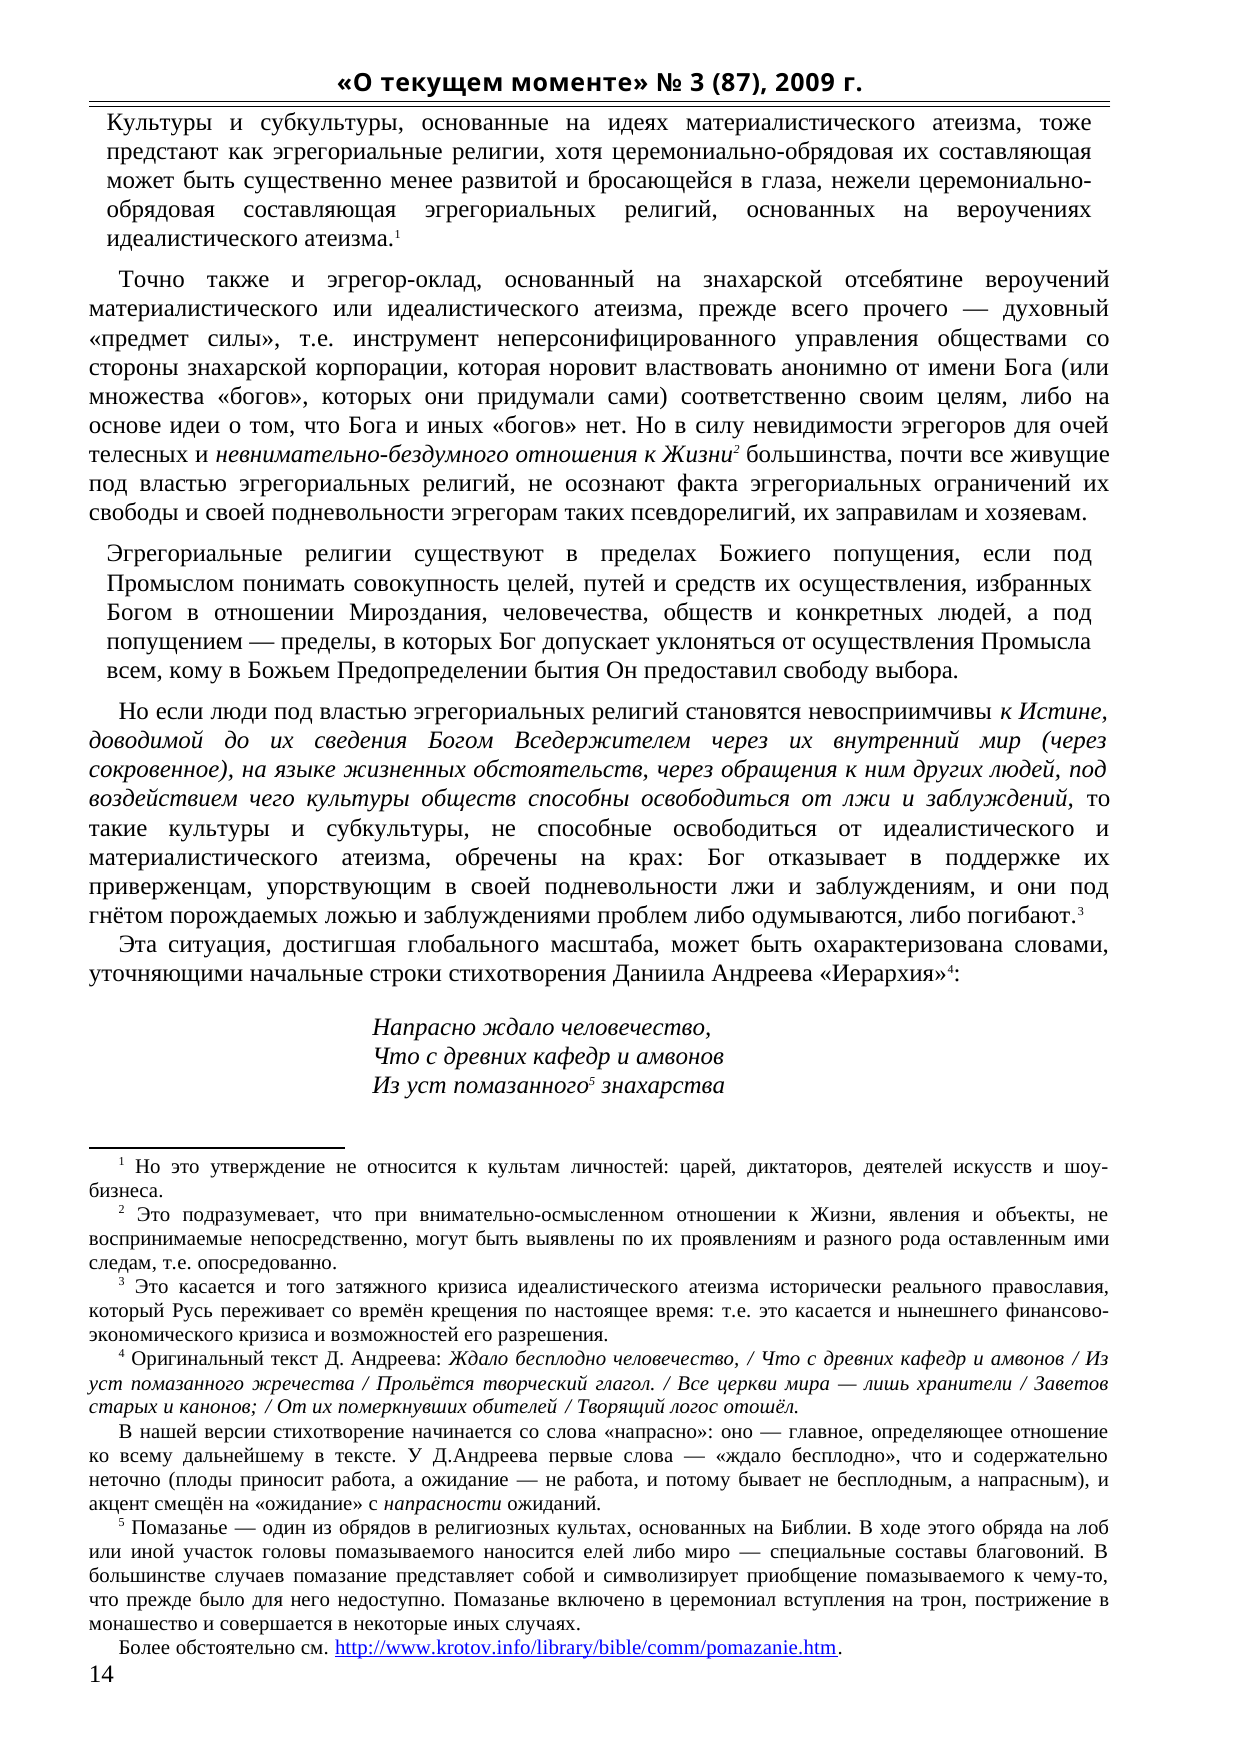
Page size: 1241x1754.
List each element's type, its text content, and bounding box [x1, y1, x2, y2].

text Это касается и того затяжного кризиса идеалистического атеизма исторически реального православия, который Русь переживает со времён крещения по настоящее время: т.е. это касается и нынешнего финансово-эконо­ми­чес­кого кризиса и возможностей его разрешения. [89, 1274, 1110, 1346]
text Напрасно ждало человечество, Что с древних кафедр и амвонов Из уст помазанного знахарства Прольётся творческий глагол. Все церкви мира — лишь хранители Былых Заветов и канонов: От их блистательных обителей Творящий Логос отошёл… [372, 1012, 1110, 1099]
text Это подразумевает, что при внимательно-осмысленном отношении к Жизни, явления и объекты, не воспринимаемые непосредственно, могут быть выявлены по их проявлениям и разного рода оставленным ими следам, т.е. опосредованно. [89, 1202, 1110, 1274]
text Но это утверждение не относится к культам личностей: царей, диктаторов, деятелей искусств и шоу-бизнеса. [89, 1154, 1110, 1202]
text Но если люди под властью эгрегориальных религий становятся невосприимчивы к Истине, доводимой до их сведения Богом Вседержителем через их внутренний мир (через сокровенное), на языке жизненных обстоятельств, через обращения к ним других людей, под воздействием чего культуры обществ способны освободиться от лжи и заблуждений, то такие культуры и субкультуры, не способные освободиться от идеалистического и материалистического атеизма, обречены на крах: Бог отказывает в поддержке их приверженцам, упорствующим в своей подневольности лжи и заблуждениям, и они под гнётом порождаемых ложью и заблуждениями проблем либо одумываются, либо погибают. [89, 696, 1110, 929]
text Точно также и эгрегор-оклад, основанный на знахарской отсебятине вероучений материалистического или идеалистического атеизма, прежде всего прочего — духовный «предмет силы», т.е. инструмент неперсонифицированного управления обществами со стороны знахарской корпорации, которая норовит властвовать анонимно от имени Бога (или множества «богов», которых они придумали сами) соответственно своим целям, либо на основе идеи о том, что Бога и иных «богов» нет. Но в силу невидимости эгрегоров для очей телесных и невнимательно-бездумного отношения к Жизни большинства, почти все живущие под властью эгрегориальных религий, не осознают факта эгрегориальных ограничений их свободы и своей подневольности эгрегорам таких псевдорелигий, их заправилам и хозяевам. [89, 264, 1110, 526]
text Более обстоятельно см. http://www.krotov.info/library/bible/comm/pomazanie.htm. [89, 1635, 1110, 1659]
text Помазанье — один из обрядов в религиозных культах, основанных на Библии. В ходе этого обряда на лоб или иной участок головы помазываемого наносится елей либо миро — специальные составы благовоний. В большинстве случаев помазание представляет собой и символизирует приобщение помазываемого к чему-то, что прежде было для него недоступно. Помазанье включено в церемониал вступления на трон, пострижение в монашество и совершается в некоторые иных случаях. [89, 1515, 1110, 1635]
text Культуры и субкультуры, основанные на идеях материалистического атеизма, тоже предстают как эгрегориальные религии, хотя церемониально-обрядовая их составляющая может быть существенно менее развитой и бросающейся в глаза, нежели церемониально-обрядо­вая составляющая эгрегориальных религий, основанных на вероучениях идеалистического атеизма. [106, 107, 1093, 252]
text Эта ситуация, достигшая глобального масштаба, может быть охарактеризована словами, уточняющими начальные строки стихотворения Даниила Андреева «Иерархия»: [89, 929, 1110, 987]
text Эгрегориальные религии существуют в пределах Божиего попущения, если под Промыслом понимать совокупность целей, путей и средств их осуществления, избранных Богом в отношении Мироздания, человечества, обществ и конкретных людей, а под попущением — пределы, в которых Бог допускает уклоняться от осуществления Промысла всем, кому в Божьем Предопределении бытия Он предоставил свободу выбора. [106, 538, 1093, 684]
text Оригинальный текст Д. Андреева: Ждало бесплодно человечество, / Что с древних кафедр и амвонов / Из уст помазанного жречества / Прольётся творческий глагол. / Все церкви мира — лишь хранители / Заветов старых и канонов; / От их померкнувших обителей / Творящий логос отошёл. [89, 1346, 1110, 1418]
text В нашей версии стихотворение начинается со слова «напрасно»: оно — главное, определяющее отношение ко всему дальнейшему в тексте. У Д.Андреева первые слова — «ждало бесплодно», что и содержательно неточно (плоды приносит работа, а ожидание — не работа, и потому бывает не бесплодным, а напрасным), и акцент смещён на «ожидание» с напрасности ожиданий. [89, 1418, 1110, 1515]
